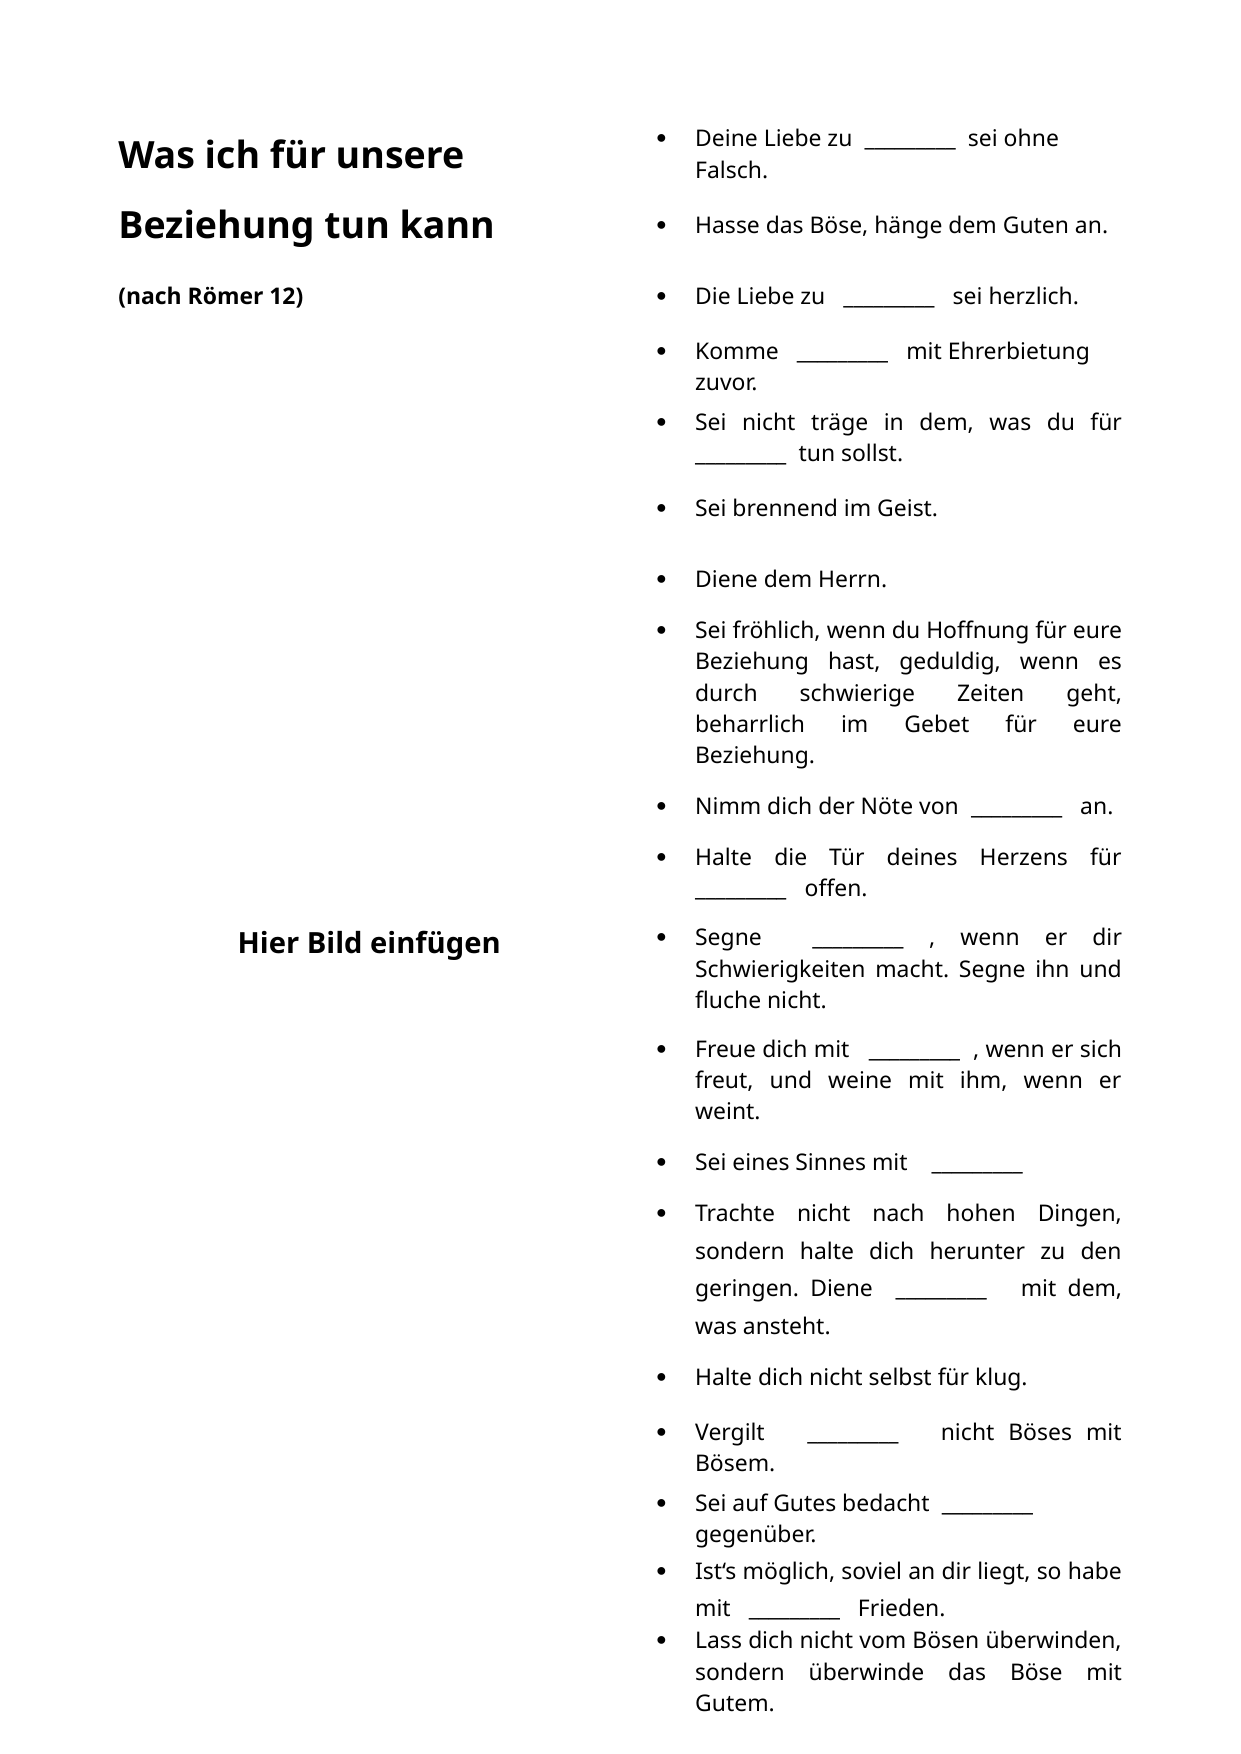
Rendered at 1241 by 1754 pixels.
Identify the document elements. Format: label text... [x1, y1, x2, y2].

table_cell Hier Bild einfügen [118, 472, 620, 1412]
table_cell (nach Römer 12) [118, 260, 620, 331]
table_cell Sei auf Gutes bedacht _________ gegenüber. [620, 1483, 1122, 1553]
table_cell Vergilt _________ nicht Böses mit Bösem. [620, 1412, 1122, 1483]
table_header Was ich für unsere [118, 118, 620, 189]
table_cell Nimm dich der Nöte von _________ an. [620, 770, 1122, 841]
table_cell [118, 1483, 620, 1553]
table_cell Diene dem Herrn. [620, 543, 1122, 614]
table_header Deine Liebe zu _________ sei ohne Falsch. [620, 118, 1122, 189]
table_cell Sei eines Sinnes mit _________ [620, 1126, 1122, 1197]
table_cell Sei brennend im Geist. [620, 472, 1122, 543]
table_cell Sei fröhlich, wenn du Hoffnung für eure Beziehung hast, geduldig, wenn es durch schwierige Zeiten geht, beharrlich im Gebet für eure Beziehung. [620, 614, 1122, 770]
table_cell Beziehung tun kann [118, 189, 620, 260]
table_cell [118, 401, 620, 472]
table_cell Die Liebe zu _________ sei herzlich. [620, 260, 1122, 331]
table_cell Lass dich nicht vom Bösen überwinden, sondern überwinde das Böse mit Gutem. [620, 1624, 1122, 1718]
table_cell [118, 1624, 620, 1718]
table_cell Freue dich mit _________ , wenn er sich freut, und weine mit ihm, wenn er weint. [620, 1033, 1122, 1126]
table_cell Sei nicht träge in dem, was du für _________ tun sollst. [620, 401, 1122, 472]
table_cell Segne _________ , wenn er dir Schwierigkeiten macht. Segne ihn und fluche nicht. [620, 921, 1122, 1033]
table_cell [118, 1554, 620, 1624]
table_cell Hasse das Böse, hänge dem Guten an. [620, 189, 1122, 260]
table_cell Halte dich nicht selbst für klug. [620, 1341, 1122, 1412]
table_cell [118, 331, 620, 401]
table_cell Ist‘s möglich, soviel an dir liegt, so habe mit _________ Frieden. [620, 1554, 1122, 1624]
table_cell Halte die Tür deines Herzens für _________ offen. [620, 841, 1122, 921]
table_cell Trachte nicht nach hohen Dingen, sondern halte dich herunter zu den geringen. Diene _________ mit dem, was ansteht. [620, 1197, 1122, 1341]
table_cell [118, 1412, 620, 1483]
table_cell Komme _________ mit Ehrerbietung zuvor. [620, 331, 1122, 401]
